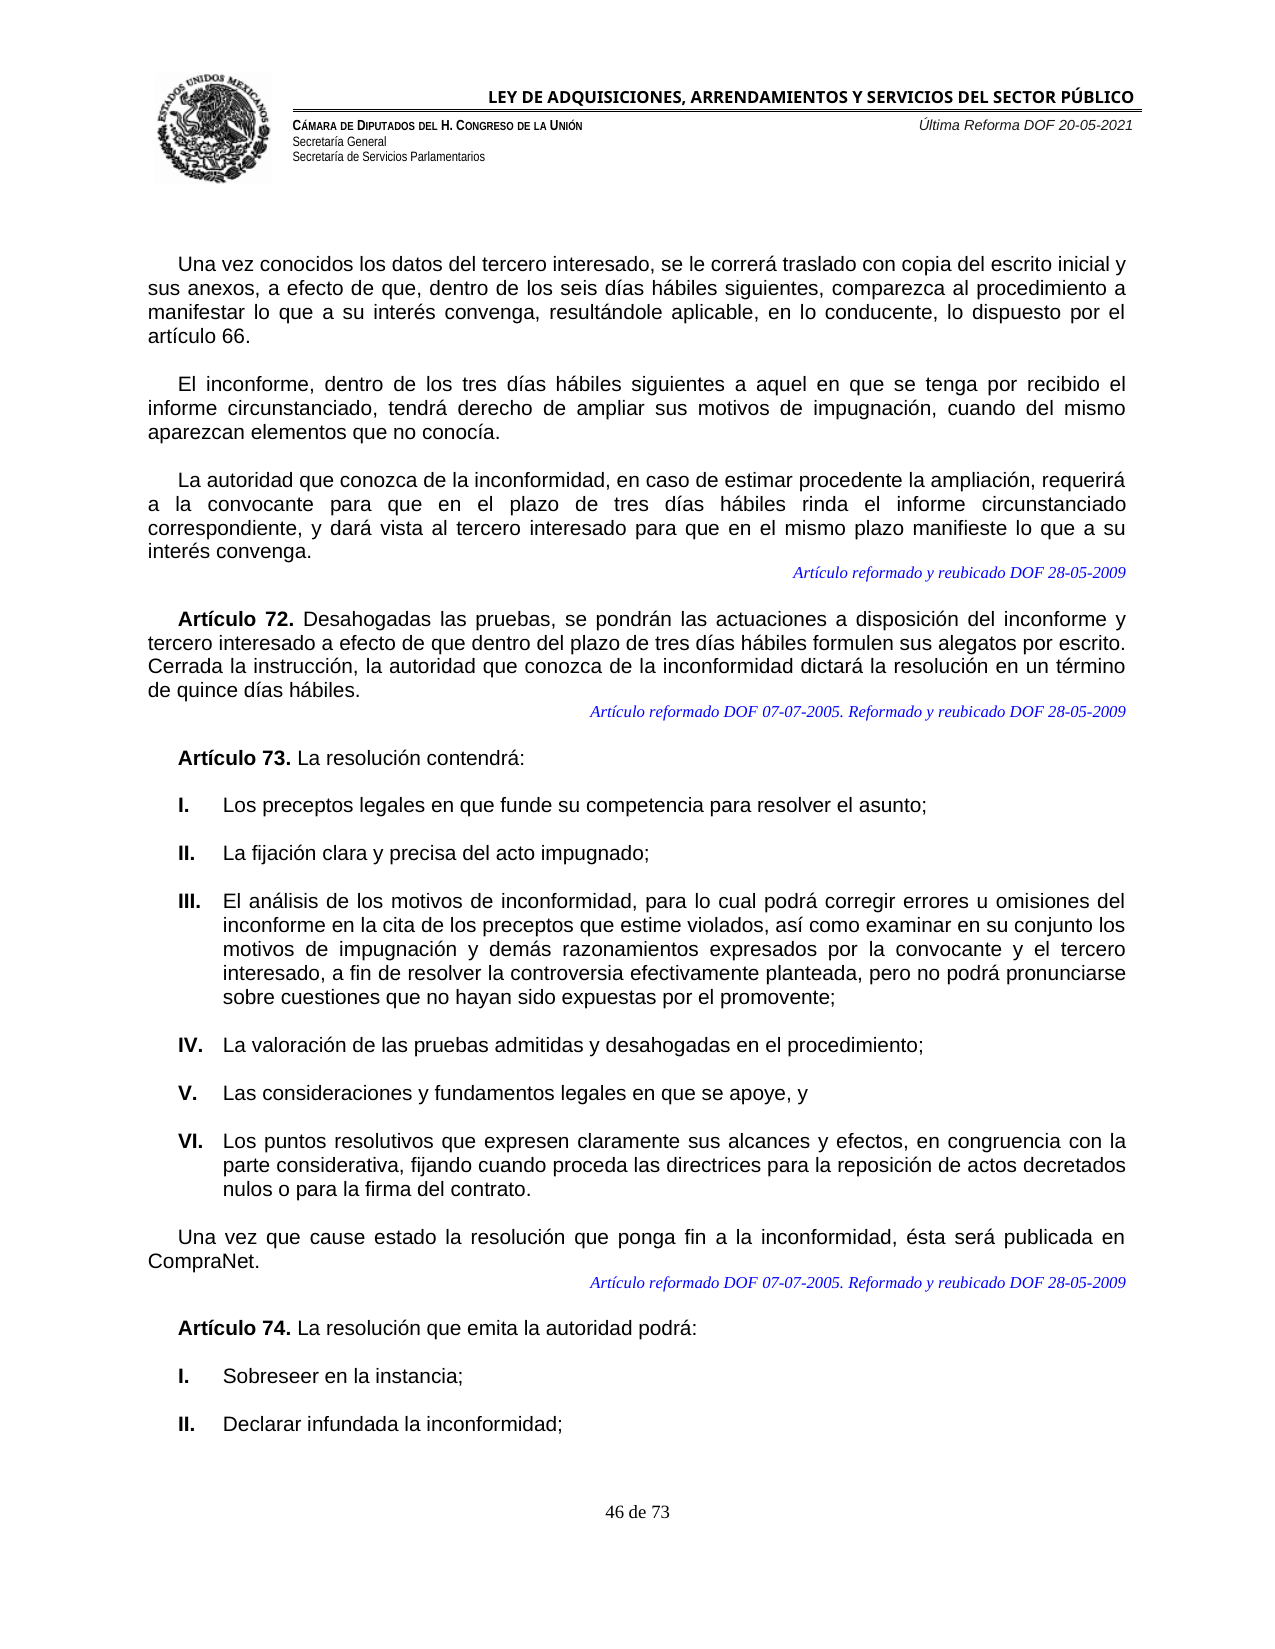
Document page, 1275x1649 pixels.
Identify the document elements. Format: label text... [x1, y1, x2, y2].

text II. Declarar infundada la inconformidad; [178, 1411, 1127, 1435]
text Artículo reformado DOF 07-07-2005. Reformado y reubicado DOF 28-05-2009 [148, 702, 1127, 721]
text Artículo 74. La resolución que emita la autoridad podrá: [148, 1316, 1127, 1339]
text V. Las consideraciones y fundamentos legales en que se apoye, y [178, 1081, 1127, 1105]
text III. El análisis de los motivos de inconformidad, para lo cual podrá corregir errores u omisiones del inconforme en la cita de los preceptos que estime violados, así como examinar en su conjunto los motivos de impugnación y demás razonamientos expresados por la convocante y el tercero interesado, a fin de resolver la controversia efectivamente planteada, pero no podrá pronunciarse sobre cuestiones que no hayan sido expuestas por el promovente; [178, 889, 1127, 1009]
text Artículo reformado y reubicado DOF 28-05-2009 [148, 563, 1127, 582]
text IV. La valoración de las pruebas admitidas y desahogadas en el procedimiento; [178, 1033, 1127, 1057]
text Una vez que cause estado la resolución que ponga fin a la inconformidad, ésta será publicada en CompraNet. [148, 1224, 1127, 1272]
text Artículo 73. La resolución contendrá: [148, 745, 1127, 769]
text Artículo reformado DOF 07-07-2005. Reformado y reubicado DOF 28-05-2009 [148, 1272, 1127, 1292]
text El inconforme, dentro de los tres días hábiles siguientes a aquel en que se tenga por recibido el informe circunstanciado, tendrá derecho de ampliar sus motivos de impugnación, cuando del mismo aparezcan elementos que no conocía. [148, 372, 1127, 443]
text I. Los preceptos legales en que funde su competencia para resolver el asunto; [178, 793, 1127, 817]
text La autoridad que conozca de la inconformidad, en caso de estimar procedente la ampliación, requerirá a la convocante para que en el plazo de tres días hábiles rinda el informe circunstanciado correspondiente, y dará vista al tercero interesado para que en el mismo plazo manifieste lo que a su interés convenga. [148, 467, 1127, 563]
text VI. Los puntos resolutivos que expresen claramente sus alcances y efectos, en congruencia con la parte considerativa, fijando cuando proceda las directrices para la reposición de actos decretados nulos o para la firma del contrato. [178, 1129, 1127, 1201]
text I. Sobreseer en la instancia; [178, 1363, 1127, 1387]
text Artículo 72. Desahogadas las pruebas, se pondrán las actuaciones a disposición del inconforme y tercero interesado a efecto de que dentro del plazo de tres días hábiles formulen sus alegatos por escrito. Cerrada la instrucción, la autoridad que conozca de la inconformidad dictará la resolución en un término de quince días hábiles. [148, 606, 1127, 702]
text II. La fijación clara y precisa del acto impugnado; [178, 841, 1127, 865]
text Una vez conocidos los datos del tercero interesado, se le correrá traslado con copia del escrito inicial y sus anexos, a efecto de que, dentro de los seis días hábiles siguientes, comparezca al procedimiento a manifestar lo que a su interés convenga, resultándole aplicable, en lo conducente, lo dispuesto por el artículo 66. [148, 252, 1127, 348]
